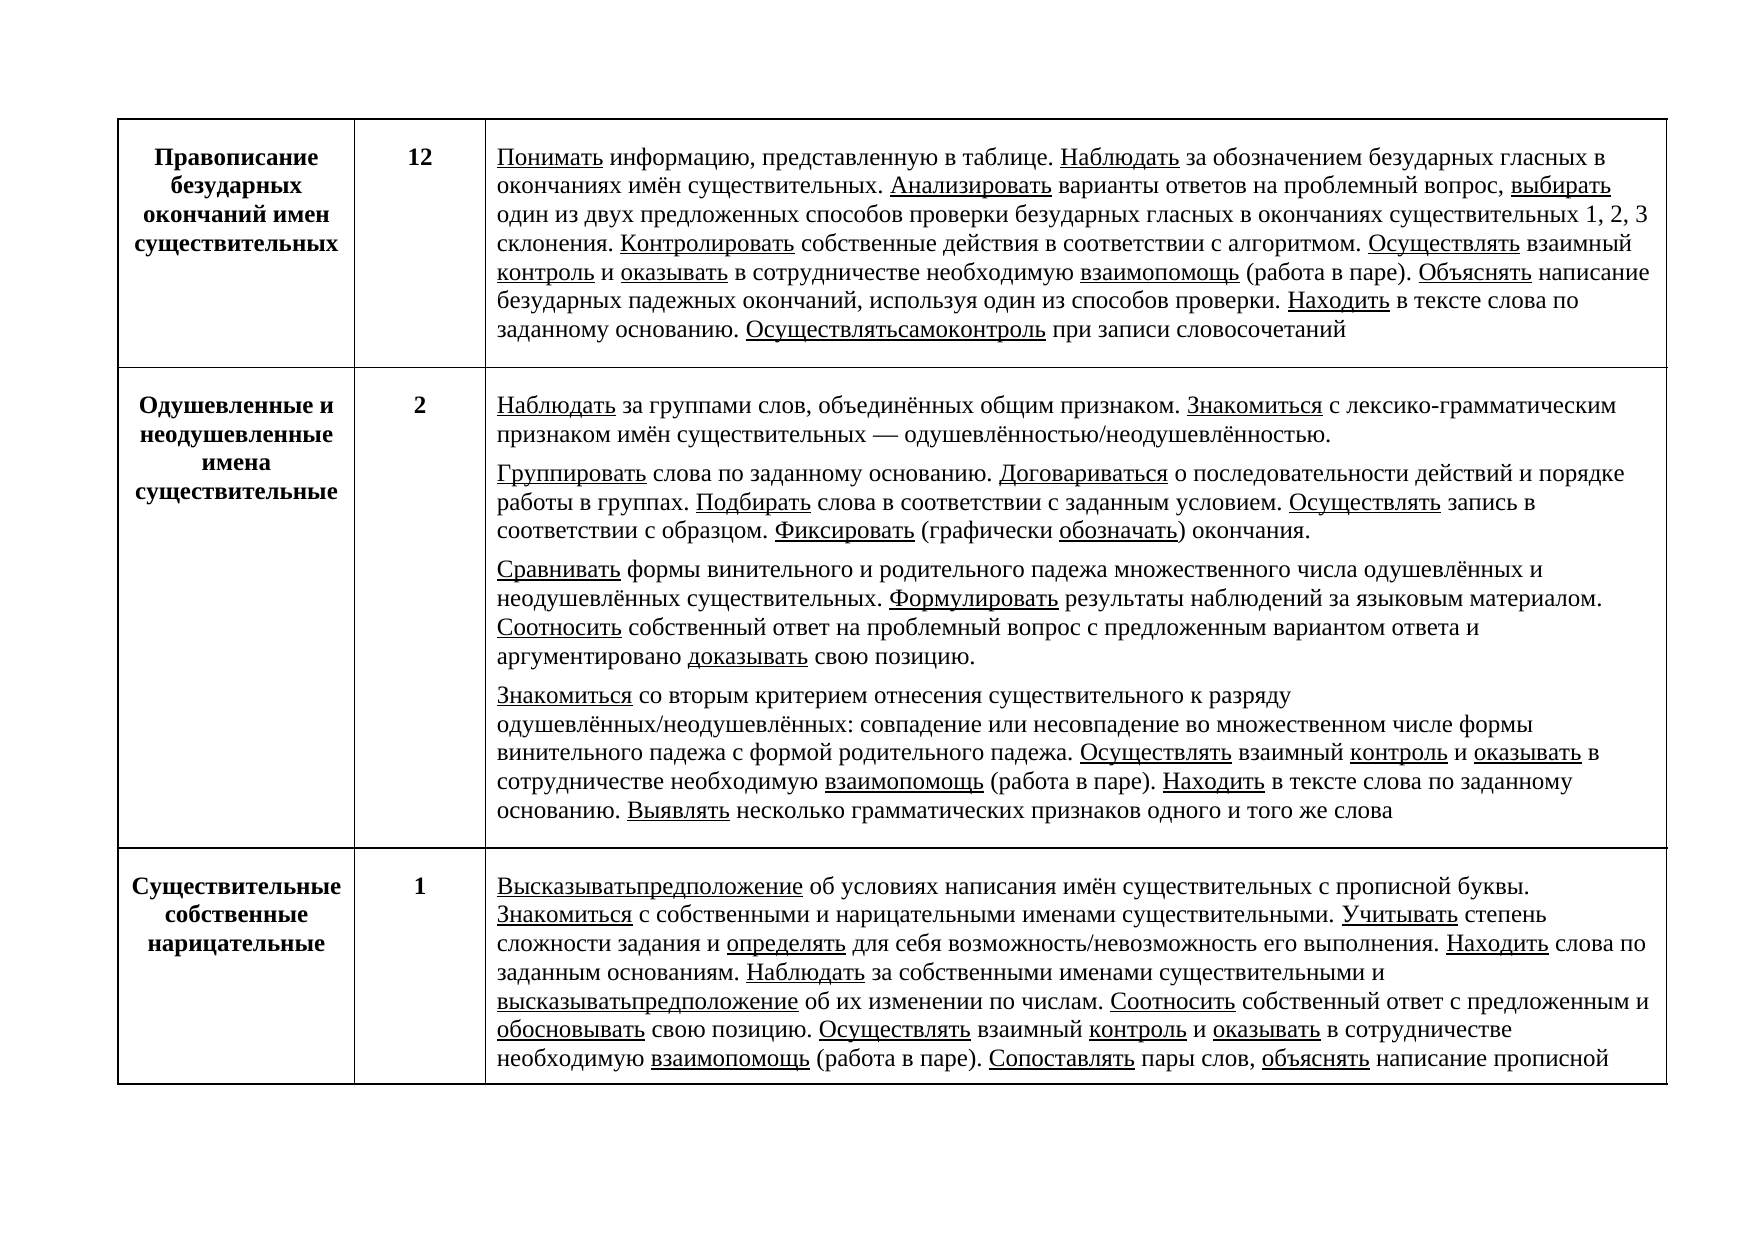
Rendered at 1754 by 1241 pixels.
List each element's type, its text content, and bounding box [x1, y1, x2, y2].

table_cell Понимать информацию, представленную в таблице. Наблюдать за обозначением безударных гласных в окончаниях имён существительных. Анализировать варианты ответов на проблемный вопрос, выбирать один из двух предложенных способов проверки безударных гласных в окончаниях существительных 1, 2, 3 склонения. Контролировать собственные действия в соответствии с алгоритмом. Осуществлять взаимный контроль и оказывать в сотрудничестве необходимую взаимопомощь (работа в паре). Объяснять написание безударных падежных окончаний, используя один из способов проверки. Находить в тексте слова по заданному основанию. Осуществлятьсамоконтроль при записи словосочетаний [486, 120, 1666, 366]
table_cell Существительные собственные нарицательные [119, 849, 354, 1083]
table_cell 1 [355, 849, 485, 1083]
table_cell 2 [355, 368, 485, 847]
table_cell 12 [355, 120, 485, 366]
table_cell Правописание безударных окончаний имен существительных [119, 120, 354, 366]
table_cell Одушевленные и неодушевленные имена существительные [119, 368, 354, 847]
table_cell Высказыватьпредположение об условиях написания имён существительных с прописной буквы. Знакомиться с собственными и нарицательными именами существительными. Учитывать степень сложности задания и определять для себя возможность/невозможность его выполнения. Находить слова по заданным основаниям. Наблюдать за собственными именами существительными и высказыватьпредположение об их изменении по числам. Соотносить собственный ответ с предложенным и обосновывать свою позицию. Осуществлять взаимный контроль и оказывать в сотрудничестве необходимую взаимопомощь (работа в паре). Сопоставлять пары слов, объяснять написание прописной [486, 849, 1666, 1083]
table_cell Наблюдать за группами слов, объединённых общим признаком. Знакомиться с лексико-грамматическим признаком имён существительных — одушевлённостью/неодушевлённостью. Группировать слова по заданному основанию. Договариваться о последовательности действий и порядке работы в группах. Подбирать слова в соответствии с заданным условием. Осуществлять запись в соответствии с образцом. Фиксировать (графически обозначать) окончания. Сравнивать формы винительного и родительного падежа множественного числа одушевлённых и неодушевлённых существительных. Формулировать результаты наблюдений за языковым материалом. Соотносить собственный ответ на проблемный вопрос с предложенным вариантом ответа и аргументировано доказывать свою позицию. Знакомиться со вторым критерием отнесения существительного к разряду одушевлённых/неодушевлённых: совпадение или несовпадение во множественном числе формы винительного падежа с формой родительного падежа. Осуществлять взаимный контроль и оказывать в сотрудничестве необходимую взаимопомощь (работа в паре). Находить в тексте слова по заданному основанию. Выявлять несколько грамматических признаков одного и того же слова [486, 368, 1666, 847]
